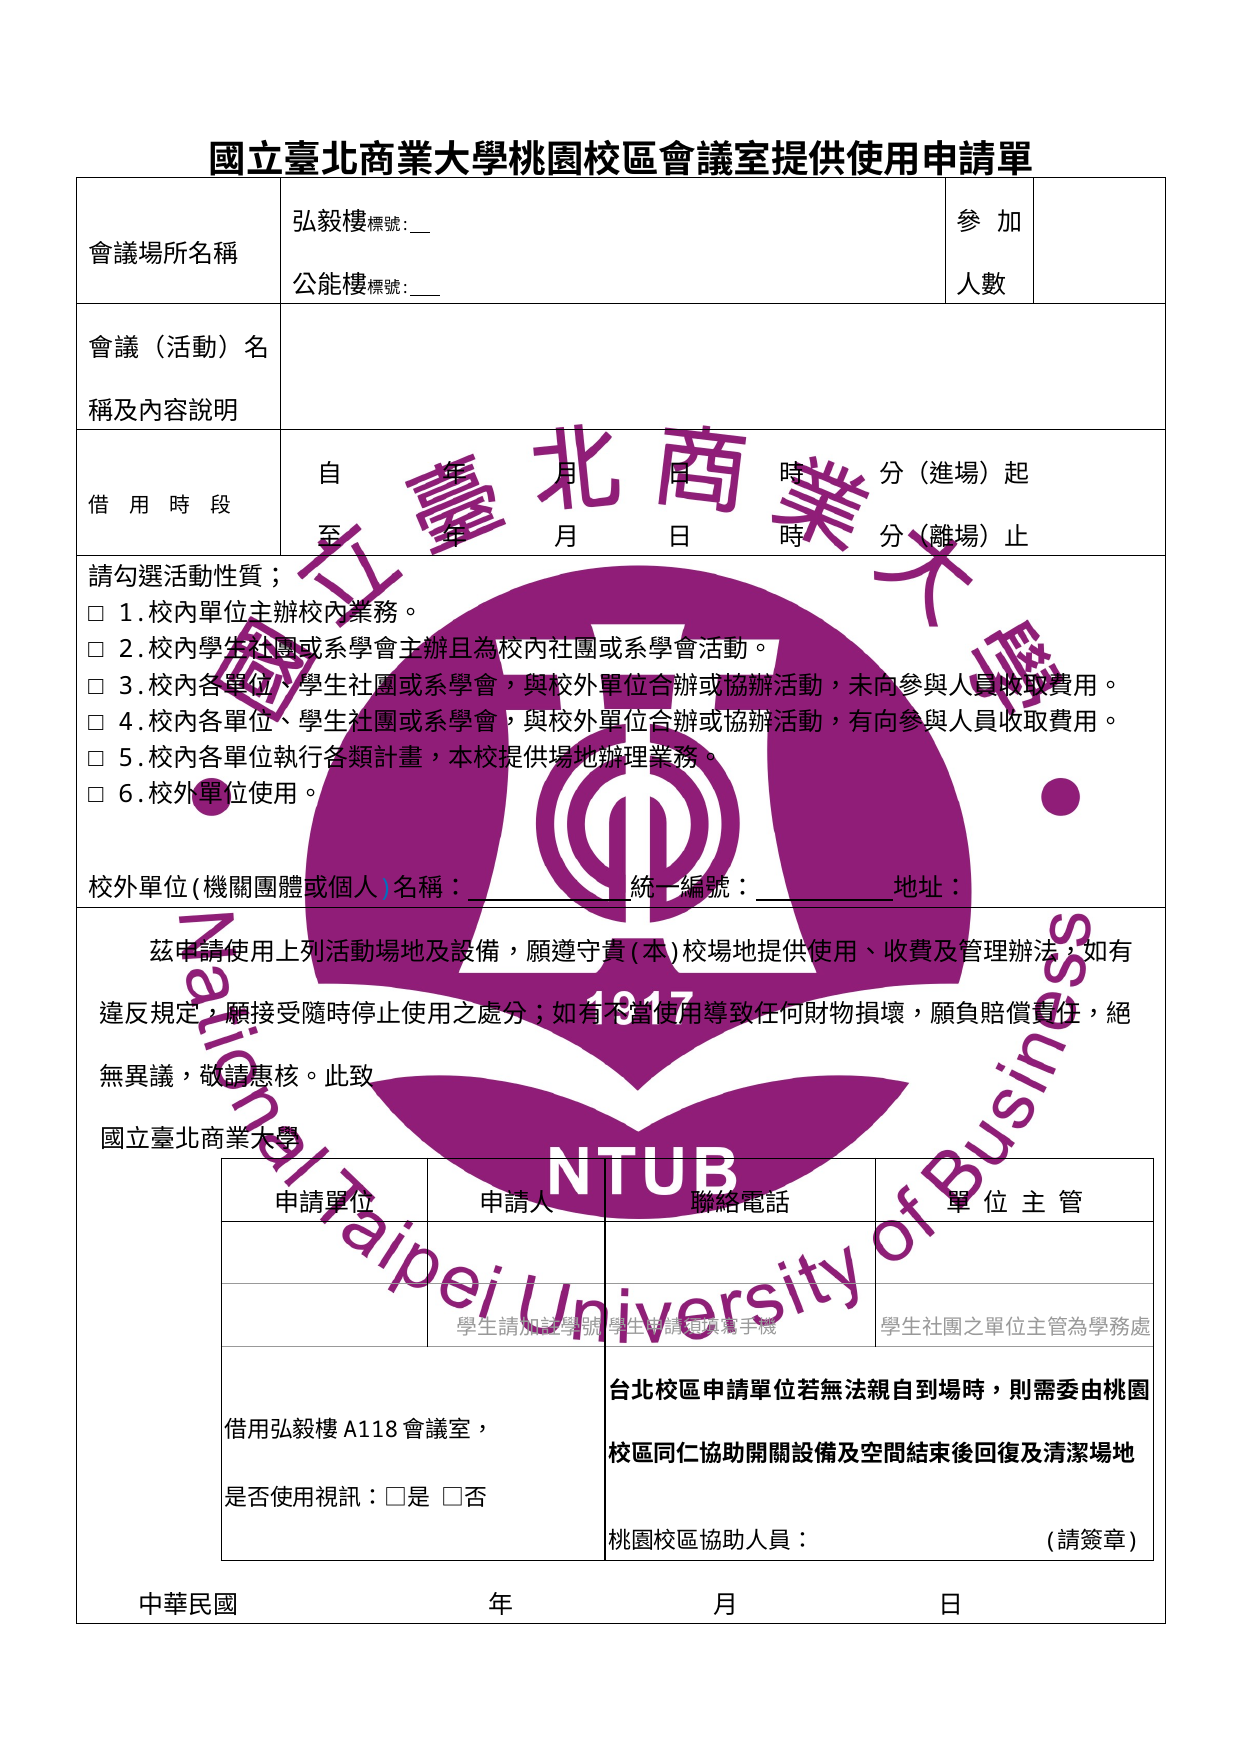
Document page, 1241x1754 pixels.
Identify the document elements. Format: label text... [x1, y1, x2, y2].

table_cell 會議場所名稱 [77, 178, 280, 303]
table_cell 弘毅樓標號: 公能樓標號: [281, 178, 945, 303]
table_cell 參加人數 [946, 178, 1033, 303]
table_cell [281, 304, 1165, 346]
table_cell 茲申請使用上列活動場地及設備，願遵守貴(本)校場地提供使用、收費及管理辦法，如有違反規定，願接受隨時停止使用之處分；如有不當使用導致任何財物損壞，願負賠償責任，絕無異議，敬請惠核。此致 國立臺北商業大學 中華民國 年 月 日 [77, 908, 1165, 1623]
table_cell [1034, 178, 1165, 303]
table_cell 台北校區申請單位若無法親自到場時，則需委由桃園校區同仁協助開關設備及空間結束後回復及清潔場地 桃園校區協助人員： (請簽章) [606, 1445, 1153, 1559]
table_header 國立臺北商業大學桃園校區會議室提供使用申請單 [77, 115, 1165, 177]
table_cell 借 用 時 段 [77, 430, 88, 555]
table_cell 會議（活動）名稱及內容說明 [77, 304, 280, 429]
table_cell 借用弘毅樓A118會議室， 是否使用視訊：□是 □否 [222, 1445, 604, 1559]
